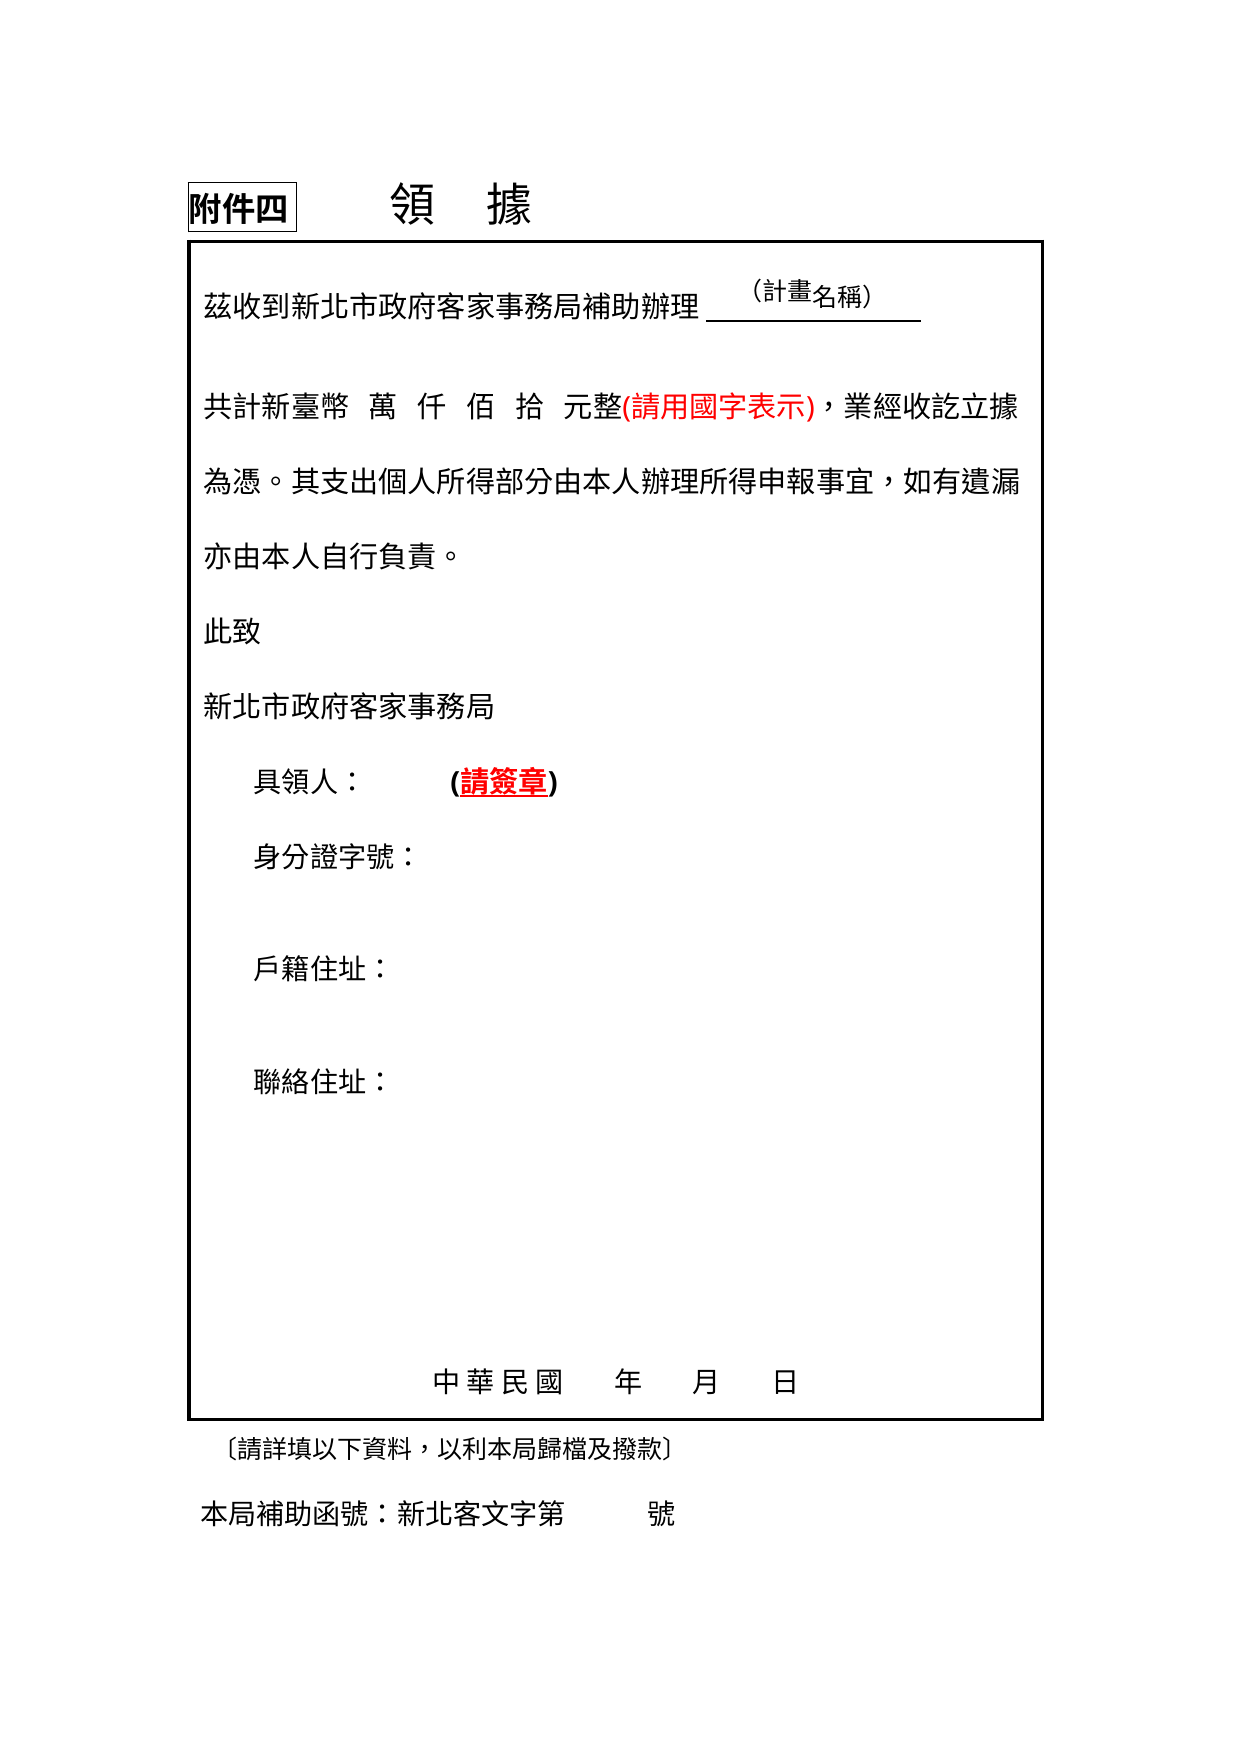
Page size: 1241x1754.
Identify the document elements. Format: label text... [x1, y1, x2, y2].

text 附件四 領 據 [187, 164, 1053, 239]
text 本局補助函號：新北客文字第 號 [187, 1475, 1053, 1550]
text 〔請詳填以下資料，以利本局歸檔及撥款〕 [200, 1429, 1053, 1467]
table_header 茲收到新北市政府客家事務局補助辦理 共計新臺幣 萬 仟 佰 拾 元整(請用國字表示)，業經收訖立據為憑。其支出個人所得部分由本人辦理所得申報事宜，如有遺漏亦由本人自行負責。 此致 新北市政府客家事務局 具領人： (請簽章) 身分證字號： 戶籍住址： 聯絡住址： 中 華 民 國 年 月 日 [191, 243, 1041, 1418]
text （計畫名稱） [737, 241, 996, 313]
